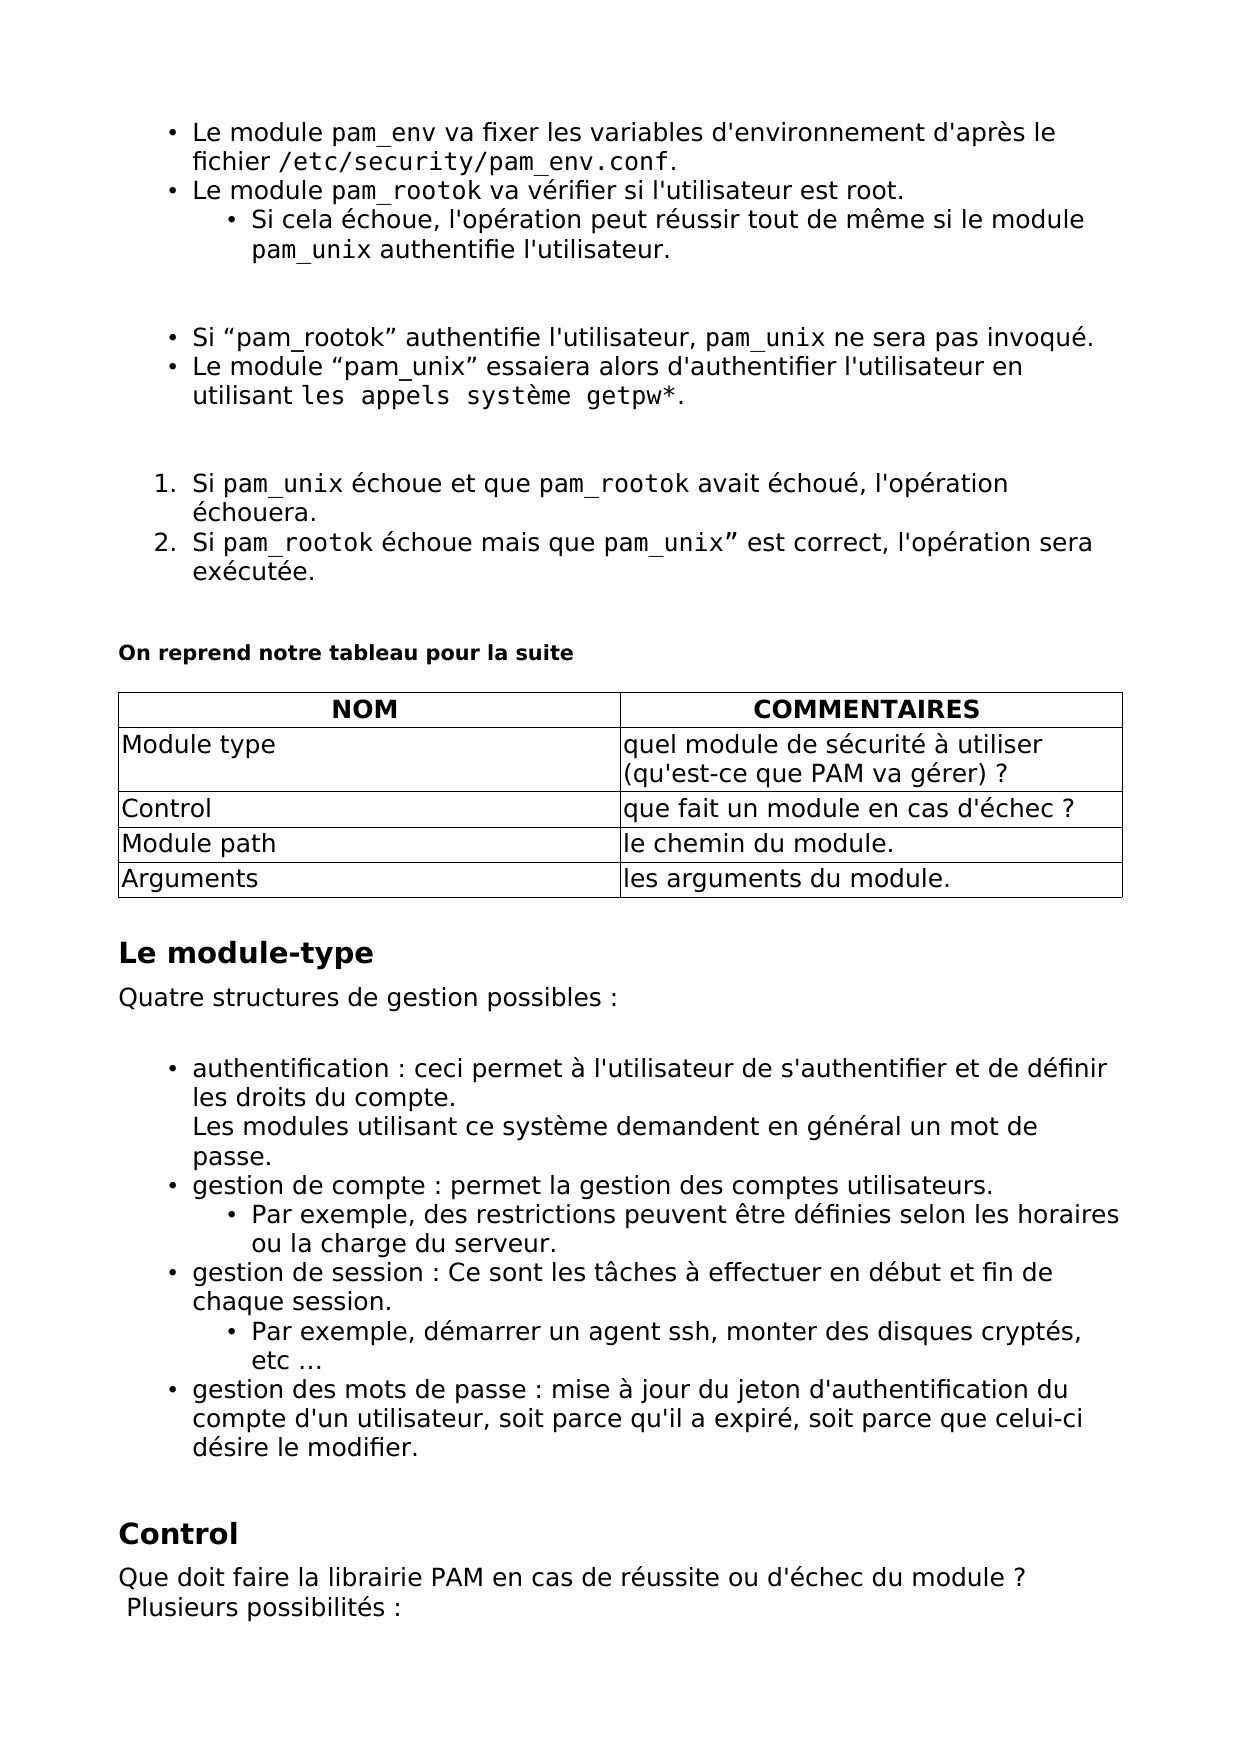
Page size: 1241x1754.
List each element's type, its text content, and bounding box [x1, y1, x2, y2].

list Le module pam_rootok va vérifier si l'utilisateur est root. [177, 176, 1122, 206]
subtitle On reprend notre tableau pour la suite [118, 641, 1122, 665]
list Par exemple, des restrictions peuvent être définies selon les horaires ou la charge du serveur. [236, 1200, 1122, 1258]
list gestion de compte : permet la gestion des comptes utilisateurs. [177, 1171, 1122, 1200]
table_cell les arguments du module. [621, 863, 1122, 897]
table_cell Module path [119, 828, 620, 862]
list gestion de session : Ce sont les tâches à effectuer en début et fin de chaque session. [177, 1258, 1122, 1317]
table_cell que fait un module en cas d'échec ? [621, 792, 1122, 827]
list Par exemple, démarrer un agent ssh, monter des disques cryptés, etc … [236, 1317, 1122, 1375]
table_header COMMENTAIRES [621, 693, 1122, 727]
list Si pam_unix échoue et que pam_rootok avait échoué, l'opération échouera. [177, 469, 1122, 528]
list gestion des mots de passe : mise à jour du jeton d'authentification du compte d'un utilisateur, soit parce qu'il a expiré, soit parce que celui-ci désire le modifier. [177, 1375, 1122, 1463]
list Le module “pam_unix” essaiera alors d'authentifier l'utilisateur en utilisant les appels système getpw*. [177, 352, 1122, 410]
table_header NOM [119, 693, 620, 727]
subtitle Le module-type [118, 937, 1122, 971]
subtitle Control [118, 1517, 1122, 1551]
list Si pam_rootok échoue mais que pam_unix” est correct, l'opération sera exécutée. [177, 528, 1122, 586]
list Le module pam_env va fixer les variables d'environnement d'après le fichier /etc/security/pam_env.conf. [177, 118, 1122, 176]
list Si “pam_rootok” authentifie l'utilisateur, pam_unix ne sera pas invoqué. [177, 323, 1122, 352]
table_cell le chemin du module. [621, 828, 1122, 862]
table_cell Arguments [119, 863, 620, 897]
list authentification : ceci permet à l'utilisateur de s'authentifier et de définir les droits du compte. Les modules utilisant ce système demandent en général un mot de passe. [177, 1054, 1122, 1171]
text Quatre structures de gestion possibles : [118, 983, 1122, 1012]
table_cell Control [119, 792, 620, 827]
table_cell quel module de sécurité à utiliser (qu'est-ce que PAM va gérer) ? [621, 728, 1122, 791]
list Si cela échoue, l'opération peut réussir tout de même si le module pam_unix authentifie l'utilisateur. [236, 206, 1122, 264]
table_cell Module type [119, 728, 620, 791]
text Que doit faire la librairie PAM en cas de réussite ou d'échec du module ? Plusieurs possibilités : [118, 1563, 1122, 1622]
